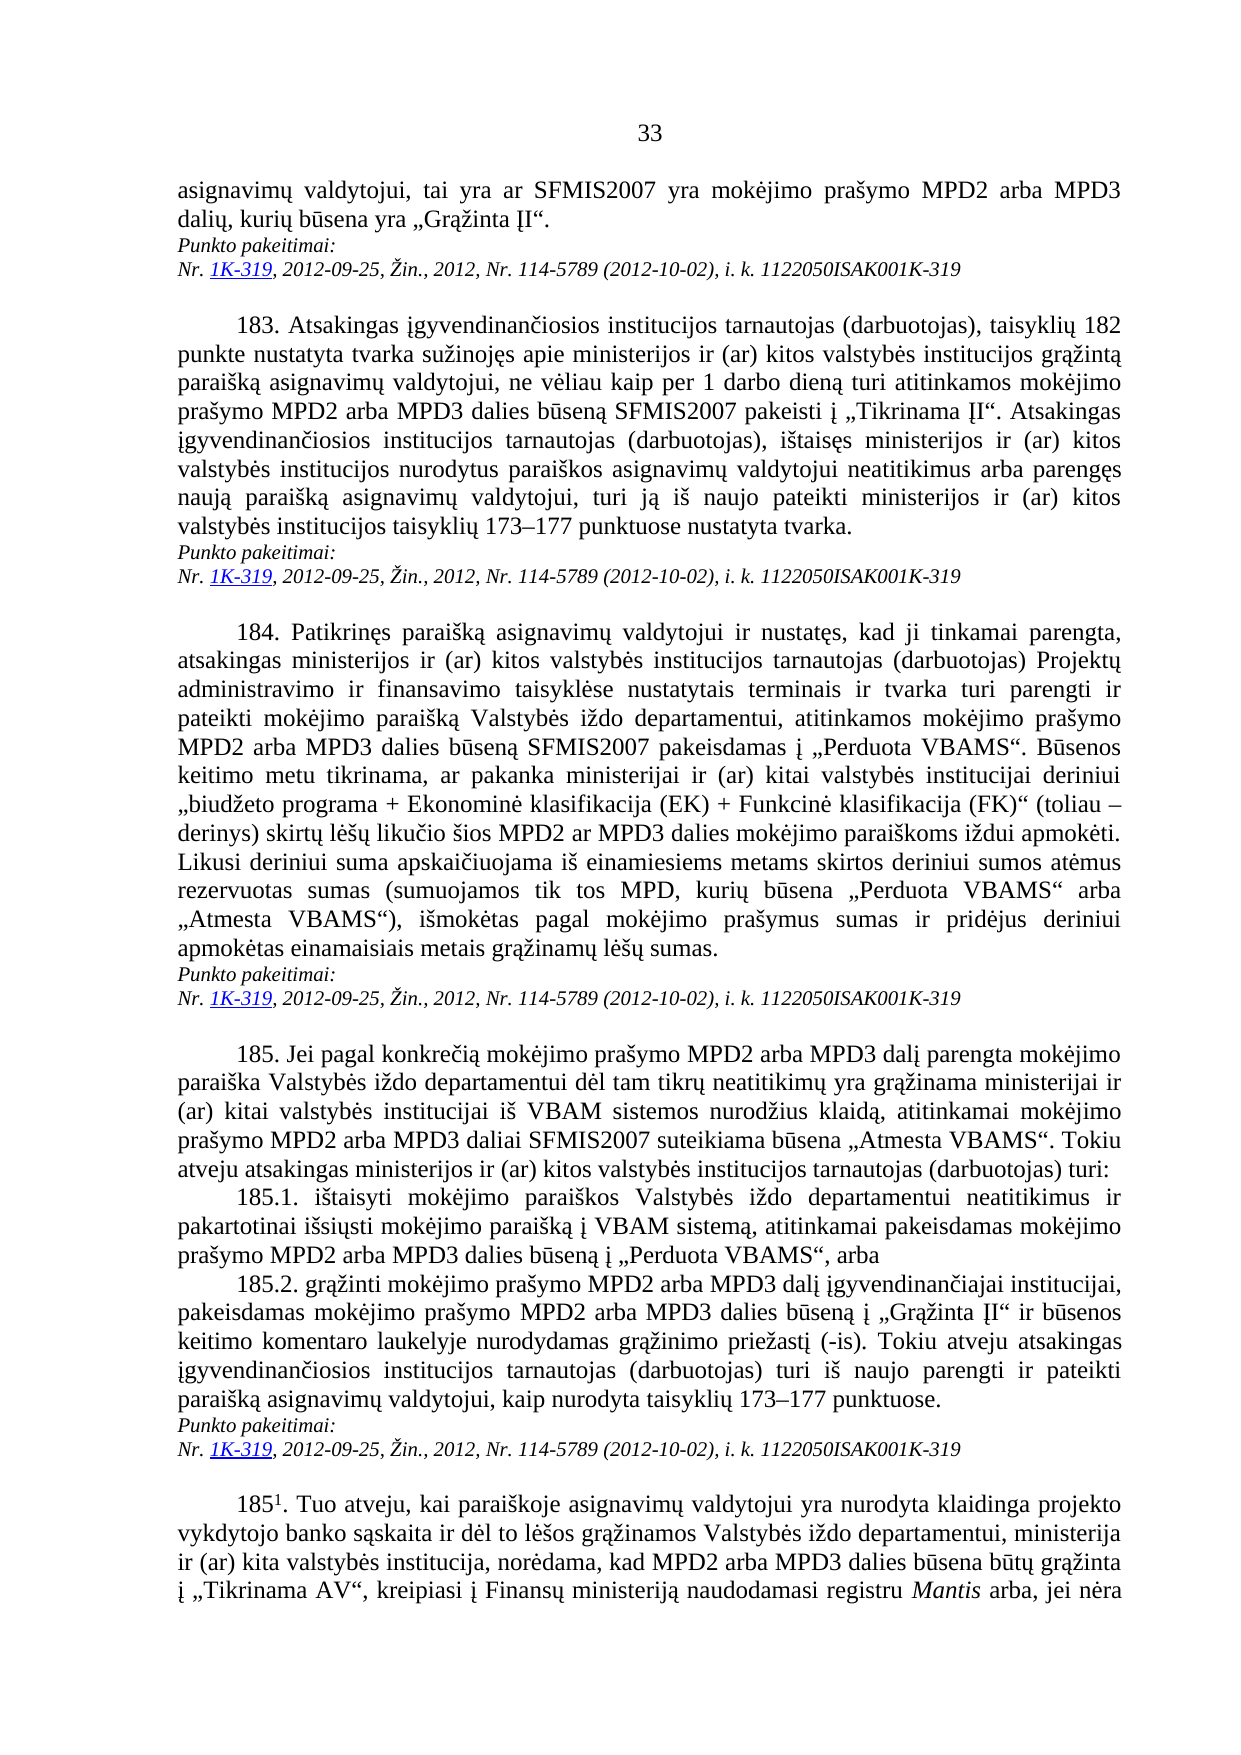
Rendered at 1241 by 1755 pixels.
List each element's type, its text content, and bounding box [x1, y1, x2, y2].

text 183. Atsakingas įgyvendinančiosios institucijos tarnautojas (darbuotojas), taisyklių 182 punkte nustatyta tvarka sužinojęs apie ministerijos ir (ar) kitos valstybės institucijos grąžintą paraišką asignavimų valdytojui, ne vėliau kaip per 1 darbo dieną turi atitinkamos mokėjimo prašymo MPD2 arba MPD3 dalies būseną SFMIS2007 pakeisti į „Tikrinama ĮI“. Atsakingas įgyvendinančiosios institucijos tarnautojas (darbuotojas), ištaisęs ministerijos ir (ar) kitos valstybės institucijos nurodytus paraiškos asignavimų valdytojui neatitikimus arba parengęs naują paraišką asignavimų valdytojui, turi ją iš naujo pateikti ministerijos ir (ar) kitos valstybės institucijos taisyklių 173–177 punktuose nustatyta tvarka. [177, 310, 1122, 540]
text 184. Patikrinęs paraišką asignavimų valdytojui ir nustatęs, kad ji tinkamai parengta, atsakingas ministerijos ir (ar) kitos valstybės institucijos tarnautojas (darbuotojas) Projektų administravimo ir finansavimo taisyklėse nustatytais terminais ir tvarka turi parengti ir pateikti mokėjimo paraišką Valstybės iždo departamentui, atitinkamos mokėjimo prašymo MPD2 arba MPD3 dalies būseną SFMIS2007 pakeisdamas į „Perduota VBAMS“. Būsenos keitimo metu tikrinama, ar pakanka ministerijai ir (ar) kitai valstybės institucijai deriniui „biudžeto programa + Ekonominė klasifikacija (EK) + Funkcinė klasifikacija (FK)“ (toliau – derinys) skirtų lėšų likučio šios MPD2 ar MPD3 dalies mokėjimo paraiškoms iždui apmokėti. Likusi deriniui suma apskaičiuojama iš einamiesiems metams skirtos deriniui sumos atėmus rezervuotas sumas (sumuojamos tik tos MPD, kurių būsena „Perduota VBAMS“ arba „Atmesta VBAMS“), išmokėtas pagal mokėjimo prašymus sumas ir pridėjus deriniui apmokėtas einamaisiais metais grąžinamų lėšų sumas. [177, 617, 1122, 962]
text Nr. 1K-319, 2012-09-25, Žin., 2012, Nr. 114-5789 (2012-10-02), i. k. 1122050ISAK001K-319 [177, 986, 1122, 1010]
text 1851. Tuo atveju, kai paraiškoje asignavimų valdytojui yra nurodyta klaidinga projekto vykdytojo banko sąskaita ir dėl to lėšos grąžinamos Valstybės iždo departamentui, ministerija ir (ar) kita valstybės institucija, norėdama, kad MPD2 arba MPD3 dalies būsena būtų grąžinta į „Tikrinama AV“, kreipiasi į Finansų ministeriją naudodamasi registru Mantis arba, jei nėra [177, 1489, 1122, 1604]
text Punkto pakeitimai: [177, 233, 1122, 257]
text 185.1. ištaisyti mokėjimo paraiškos Valstybės iždo departamentui neatitikimus ir pakartotinai išsiųsti mokėjimo paraišką į VBAM sistemą, atitinkamai pakeisdamas mokėjimo prašymo MPD2 arba MPD3 dalies būseną į „Perduota VBAMS“, arba [177, 1182, 1122, 1269]
text Punkto pakeitimai: [177, 1412, 1122, 1437]
text Nr. 1K-319, 2012-09-25, Žin., 2012, Nr. 114-5789 (2012-10-02), i. k. 1122050ISAK001K-319 [177, 1437, 1122, 1461]
text Nr. 1K-319, 2012-09-25, Žin., 2012, Nr. 114-5789 (2012-10-02), i. k. 1122050ISAK001K-319 [177, 564, 1122, 588]
text Punkto pakeitimai: [177, 540, 1122, 564]
text Punkto pakeitimai: [177, 962, 1122, 986]
text 185.2. grąžinti mokėjimo prašymo MPD2 arba MPD3 dalį įgyvendinančiajai institucijai, pakeisdamas mokėjimo prašymo MPD2 arba MPD3 dalies būseną į „Grąžinta ĮI“ ir būsenos keitimo komentaro laukelyje nurodydamas grąžinimo priežastį (-is). Tokiu atveju atsakingas įgyvendinančiosios institucijos tarnautojas (darbuotojas) turi iš naujo parengti ir pateikti paraišką asignavimų valdytojui, kaip nurodyta taisyklių 173–177 punktuose. [177, 1269, 1122, 1412]
text 185. Jei pagal konkrečią mokėjimo prašymo MPD2 arba MPD3 dalį parengta mokėjimo paraiška Valstybės iždo departamentui dėl tam tikrų neatitikimų yra grąžinama ministerijai ir (ar) kitai valstybės institucijai iš VBAM sistemos nurodžius klaidą, atitinkamai mokėjimo prašymo MPD2 arba MPD3 daliai SFMIS2007 suteikiama būsena „Atmesta VBAMS“. Tokiu atveju atsakingas ministerijos ir (ar) kitos valstybės institucijos tarnautojas (darbuotojas) turi: [177, 1039, 1122, 1182]
text asignavimų valdytojui, tai yra ar SFMIS2007 yra mokėjimo prašymo MPD2 arba MPD3 dalių, kurių būsena yra „Grąžinta ĮI“. [177, 176, 1122, 233]
text Nr. 1K-319, 2012-09-25, Žin., 2012, Nr. 114-5789 (2012-10-02), i. k. 1122050ISAK001K-319 [177, 257, 1122, 281]
